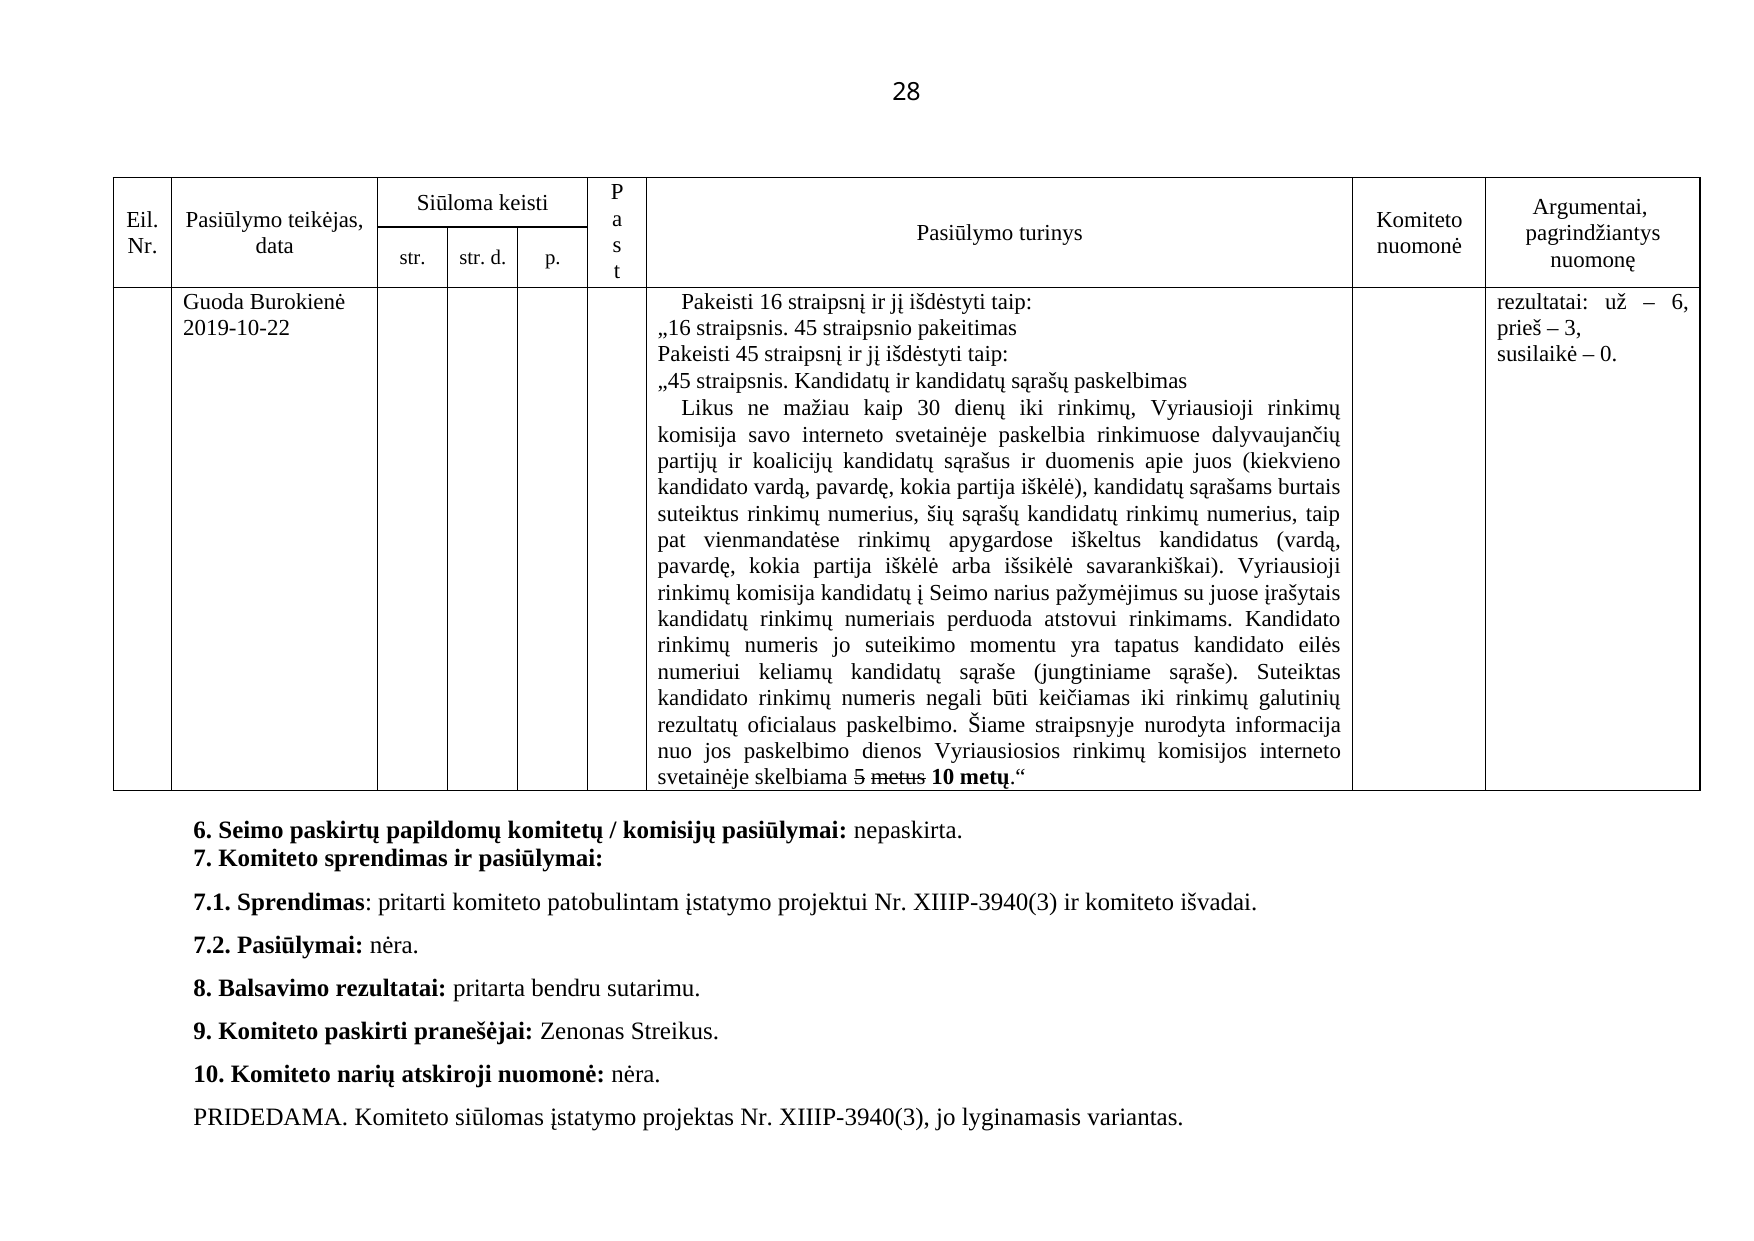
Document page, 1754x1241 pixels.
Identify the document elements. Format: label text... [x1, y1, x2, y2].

table_cell Pakeisti 16 straipsnį ir jį išdėstyti taip: „16 straipsnis. 45 straipsnio pakeitimas Pakeisti 45 straipsnį ir jį išdėstyti taip: „45 straipsnis. Kandidatų ir kandidatų sąrašų paskelbimas Likus ne mažiau kaip 30 dienų iki rinkimų, Vyriausioji rinkimų komisija savo interneto svetainėje paskelbia rinkimuose dalyvaujančių partijų ir koalicijų kandidatų sąrašus ir duomenis apie juos (kiekvieno kandidato vardą, pavardę, kokia partija iškėlė), kandidatų sąrašams burtais suteiktus rinkimų numerius, šių sąrašų kandidatų rinkimų numerius, taip pat vienmandatėse rinkimų apygardose iškeltus kandidatus (vardą, pavardę, kokia partija iškėlė arba išsikėlė savarankiškai). Vyriausioji rinkimų komisija kandidatų į Seimo narius pažymėjimus su juose įrašytais kandidatų rinkimų numeriais perduoda atstovui rinkimams. Kandidato rinkimų numeris jo suteikimo momentu yra tapatus kandidato eilės numeriui keliamų kandidatų sąraše (jungtiniame sąraše). Suteiktas kandidato rinkimų numeris negali būti keičiamas iki rinkimų galutinių rezultatų oficialaus paskelbimo. Šiame straipsnyje nurodyta informacija nuo jos paskelbimo dienos Vyriausiosios rinkimų komisijos interneto svetainėje skelbiama 5 metus 10 metų.“ [647, 288, 1352, 790]
table_cell p. [518, 228, 587, 287]
table_header Komiteto nuomonė [1353, 178, 1485, 287]
text 8. Balsavimo rezultatai: pritarta bendru sutarimu. [118, 973, 1695, 1002]
table_header Argumentai, pagrindžiantys nuomonę [1486, 178, 1699, 287]
text 6. Seimo paskirtų papildomų komitetų / komisijų pasiūlymai: nepaskirta. [118, 815, 1695, 843]
table_cell [588, 288, 646, 790]
table_header Eil. Nr. [114, 178, 171, 287]
table_cell str. [378, 228, 447, 287]
text 7. Komiteto sprendimas ir pasiūlymai: [118, 843, 1695, 872]
table_header Siūloma keisti [378, 178, 587, 226]
table_cell Guoda Burokienė 2019-10-22 [172, 288, 377, 790]
table_cell [448, 288, 517, 790]
table_cell str. d. [448, 228, 517, 287]
table_header Pasiūlymo turinys [647, 178, 1352, 287]
text 7.1. Sprendimas: pritarti komiteto patobulintam įstatymo projektui Nr. XIIIP-3940(3) ir komiteto išvadai. [118, 887, 1695, 915]
table_cell [518, 288, 587, 790]
table_cell [114, 288, 171, 790]
table_header Pasiūlymo teikėjas, data [172, 178, 377, 287]
table_cell [378, 288, 447, 790]
text 7.2. Pasiūlymai: nėra. [118, 930, 1695, 958]
table_header Pastabos [588, 178, 646, 287]
table_cell [1353, 288, 1485, 790]
table_cell rezultatai: už – 6, prieš – 3, susilaikė – 0. [1486, 288, 1699, 790]
text 9. Komiteto paskirti pranešėjai: Zenonas Streikus. [118, 1016, 1695, 1045]
text PRIDEDAMA. Komiteto siūlomas įstatymo projektas Nr. XIIIP-3940(3), jo lyginamasis variantas. [118, 1102, 1695, 1131]
text 10. Komiteto narių atskiroji nuomonė: nėra. [118, 1059, 1695, 1088]
